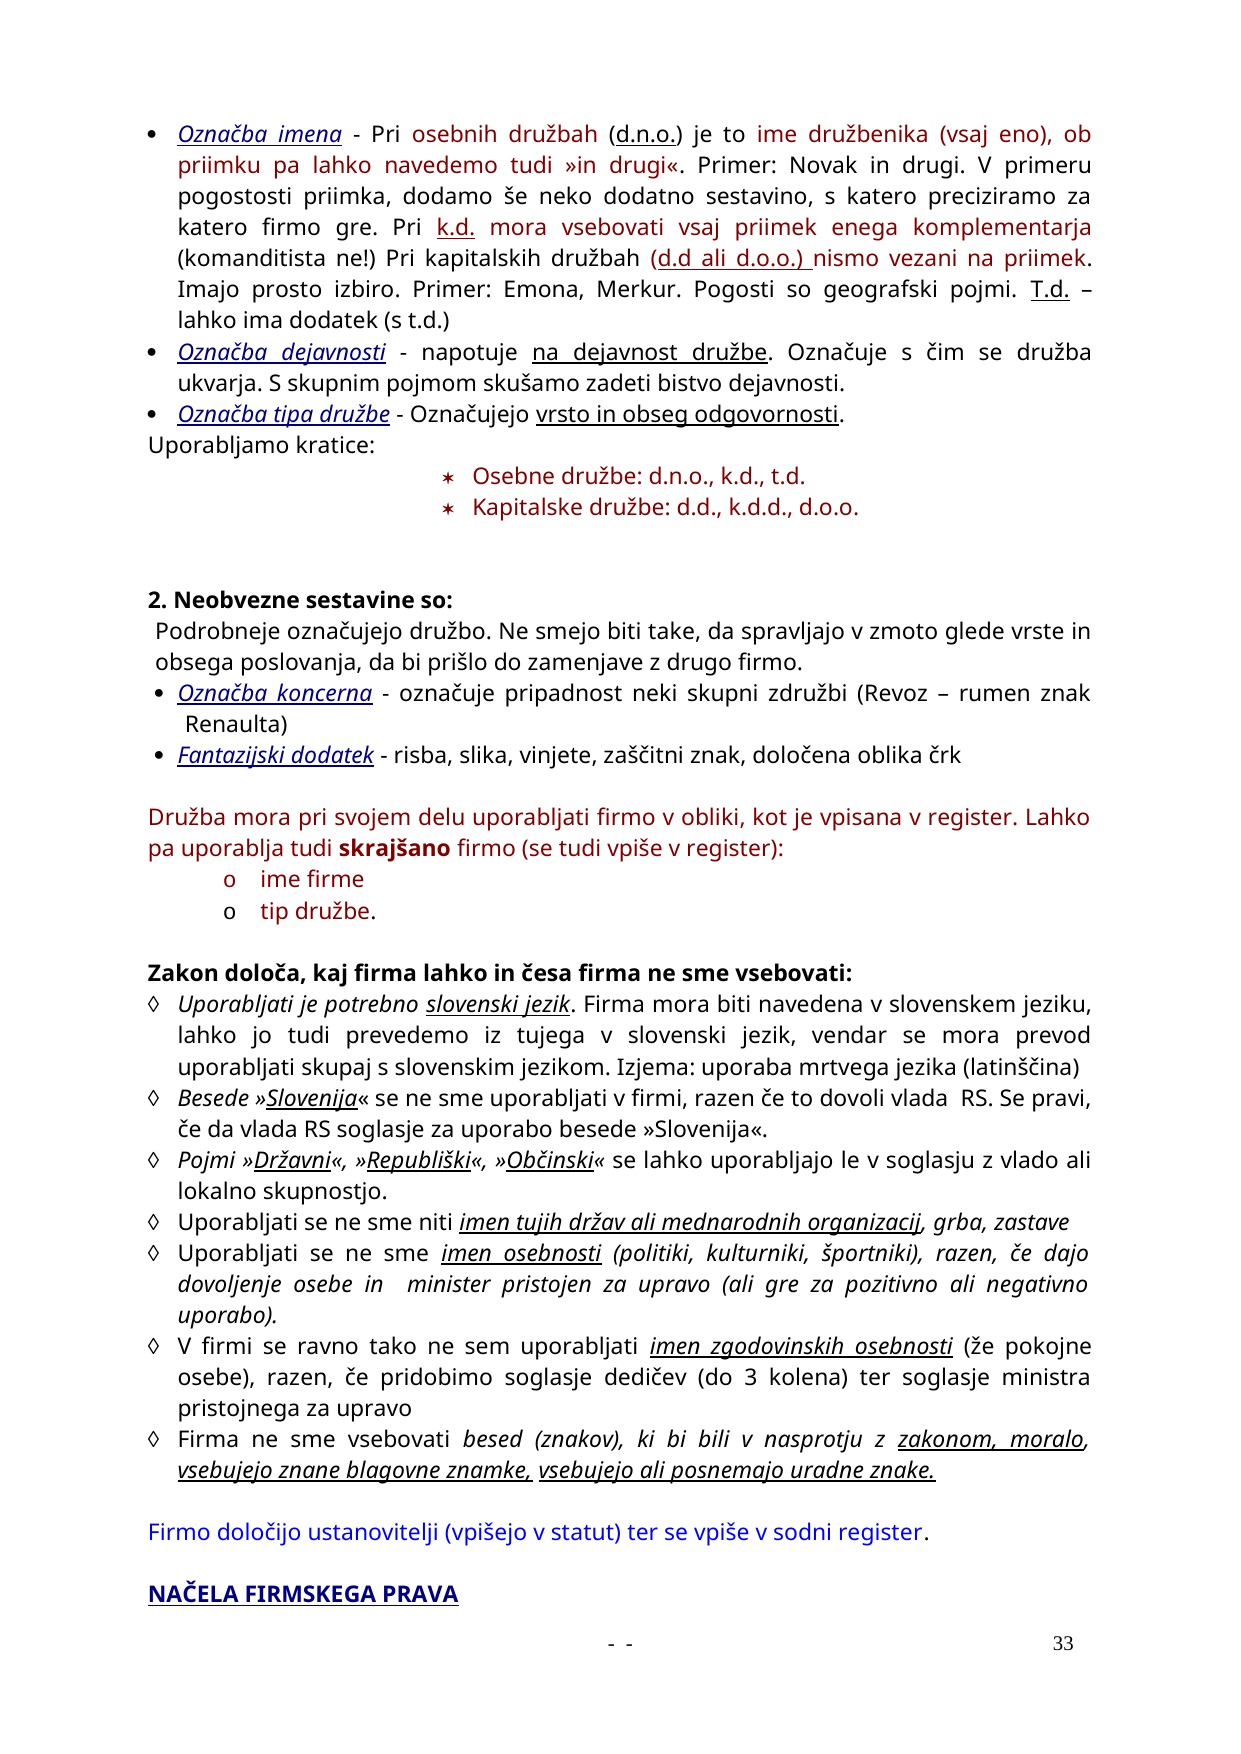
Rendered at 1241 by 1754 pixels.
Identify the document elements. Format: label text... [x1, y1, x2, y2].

list Osebne družbe: d.n.o., k.d., t.d. [442, 459, 1092, 491]
list Označba imena - Pri osebnih družbah (d.n.o.) je to ime družbenika (vsaj eno), ob priimku pa lahko navedemo tudi »in drugi«. Primer: Novak in drugi. V primeru pogostosti priimka, dodamo še neko dodatno sestavino, s katero preciziramo za katero firmo gre. Pri k.d. mora vsebovati vsaj priimek enega komplementarja (komanditista ne!) Pri kapitalskih družbah (d.d ali d.o.o.) nismo vezani na priimek. Imajo prosto izbiro. Primer: Emona, Merkur. Pogosti so geografski pojmi. T.d. – lahko ima dodatek (s t.d.) [148, 118, 1092, 335]
text Družba mora pri svojem delu uporabljati firmo v obliki, kot je vpisana v register. Lahko pa uporablja tudi skrajšano firmo (se tudi vpiše v register): [148, 801, 1092, 863]
list Označba koncerna - označuje pripadnost neki skupni združbi (Revoz – rumen znak Renaulta) [155, 677, 1092, 739]
list tip družbe. [223, 895, 1092, 926]
list Firma ne sme vsebovati besed (znakov), ki bi bili v nasprotju z zakonom, moralo, vsebujejo znane blagovne znamke, vsebujejo ali posnemajo uradne znake. [148, 1423, 1092, 1485]
list Besede »Slovenija« se ne sme uporabljati v firmi, razen če to dovoli vlada RS. Se pravi, če da vlada RS soglasje za uporabo besede »Slovenija«. [148, 1081, 1092, 1143]
list Kapitalske družbe: d.d., k.d.d., d.o.o. [442, 491, 1092, 522]
list Uporabljati je potrebno slovenski jezik. Firma mora biti navedena v slovenskem jeziku, lahko jo tudi prevedemo iz tujega v slovenski jezik, vendar se mora prevod uporabljati skupaj s slovenskim jezikom. Izjema: uporaba mrtvega jezika (latinščina) [148, 988, 1092, 1081]
list Označba dejavnosti - napotuje na dejavnost družbe. Označuje s čim se družba ukvarja. S skupnim pojmom skušamo zadeti bistvo dejavnosti. [148, 335, 1092, 397]
list Pojmi »Državni«, »Republiški«, »Občinski« se lahko uporabljajo le v soglasju z vlado ali lokalno skupnostjo. [148, 1143, 1092, 1206]
text Firmo določijo ustanovitelji (vpišejo v statut) ter se vpiše v sodni register. [148, 1516, 1092, 1547]
list Uporabljati se ne sme imen osebnosti (politiki, kulturniki, športniki), razen, če dajo dovoljenje osebe in minister pristojen za upravo (ali gre za pozitivno ali negativno uporabo). [148, 1237, 1092, 1330]
list Fantazijski dodatek - risba, slika, vinjete, zaščitni znak, določena oblika črk [155, 739, 1092, 770]
text Uporabljamo kratice: [148, 428, 1092, 459]
list Označba tipa družbe - Označujejo vrsto in obseg odgovornosti. [148, 397, 1092, 428]
list V firmi se ravno tako ne sem uporabljati imen zgodovinskih osebnosti (že pokojne osebe), razen, če pridobimo soglasje dedičev (do 3 kolena) ter soglasje ministra pristojnega za upravo [148, 1330, 1092, 1423]
text 2. Neobvezne sestavine so: [148, 584, 1092, 615]
text Podrobneje označujejo družbo. Ne smejo biti take, da spravljajo v zmoto glede vrste in obsega poslovanja, da bi prišlo do zamenjave z drugo firmo. [155, 615, 1092, 677]
text NAČELA FIRMSKEGA PRAVA [148, 1578, 1092, 1609]
list ime firme [223, 863, 1092, 895]
text Zakon določa, kaj firma lahko in česa firma ne sme vsebovati: [148, 957, 1092, 988]
list Uporabljati se ne sme niti imen tujih držav ali mednarodnih organizacij, grba, zastave [148, 1206, 1092, 1237]
